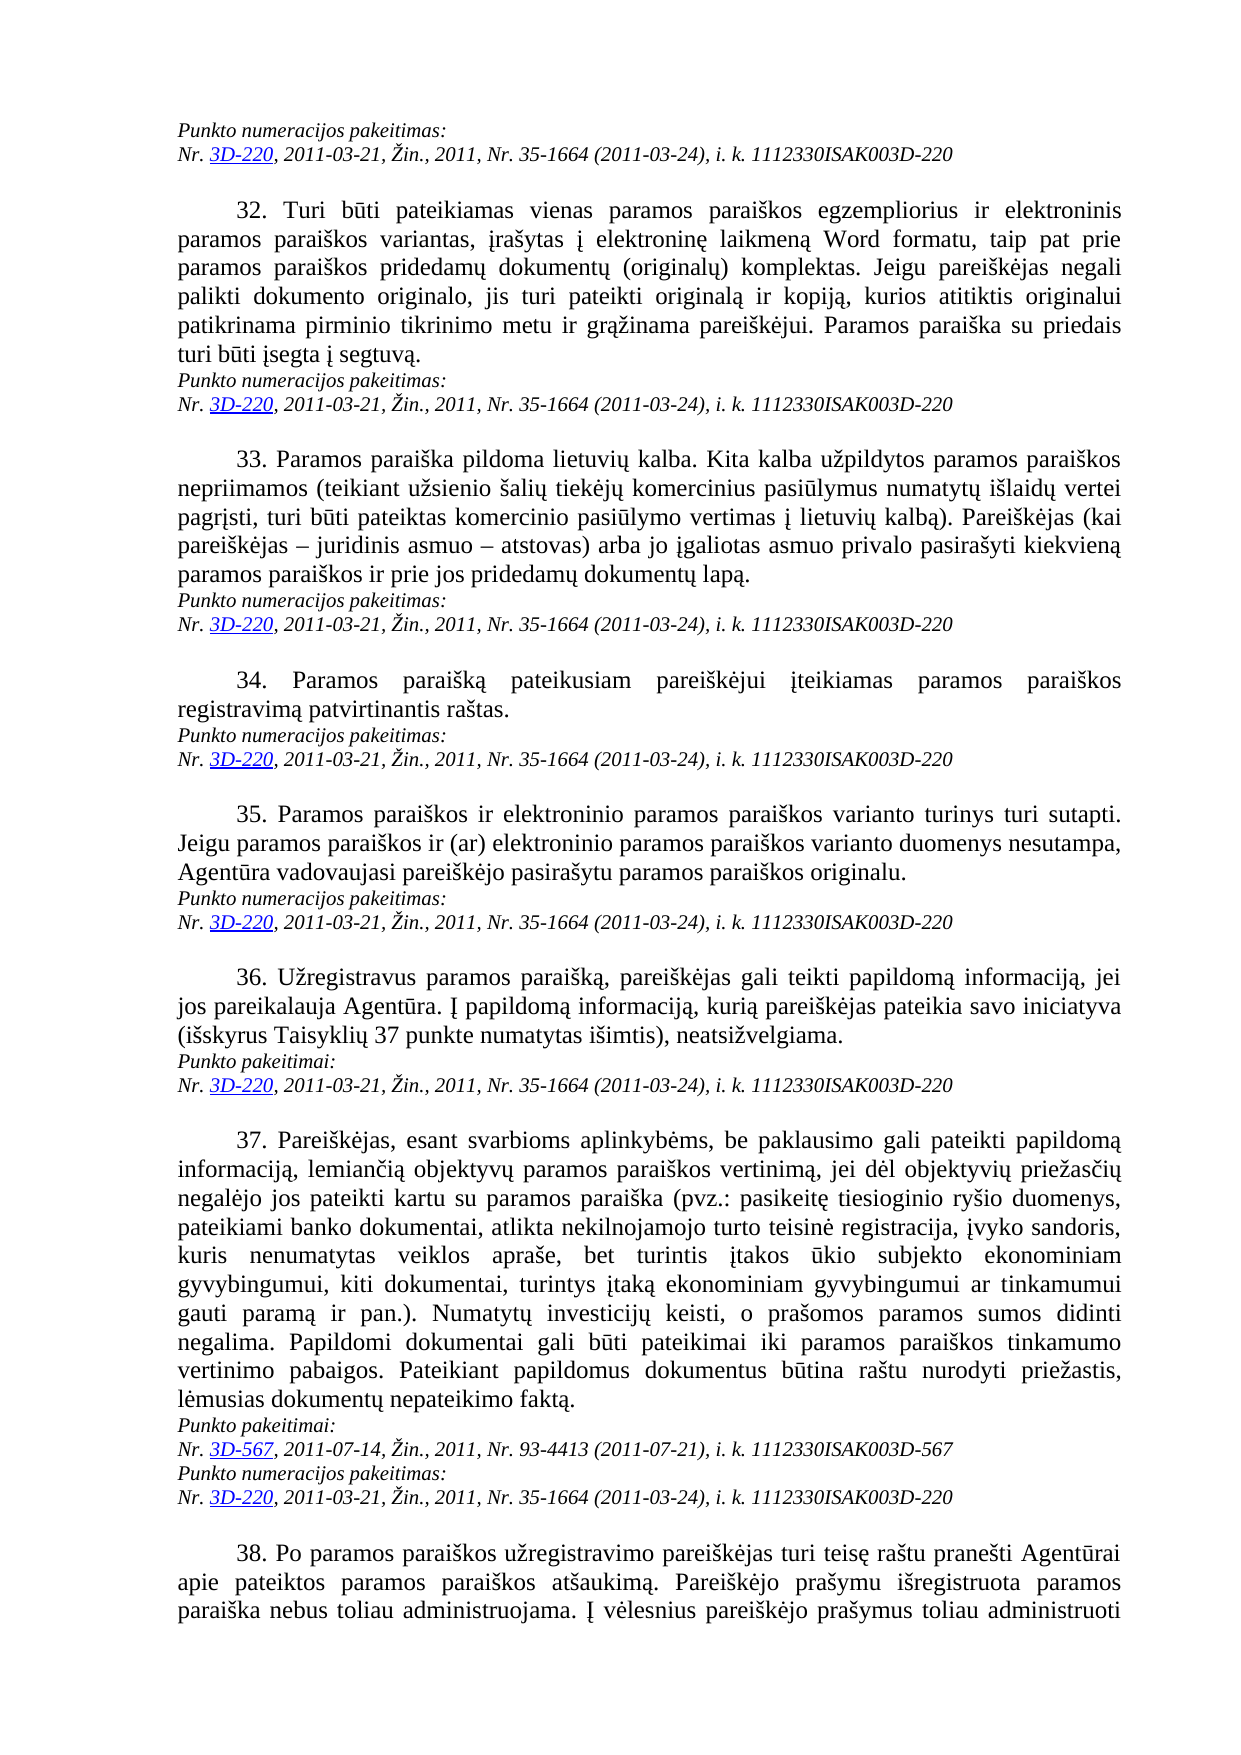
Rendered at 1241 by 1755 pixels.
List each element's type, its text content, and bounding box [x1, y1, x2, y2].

text 38. Po paramos paraiškos užregistravimo pareiškėjas turi teisę raštu pranešti Agentūrai apie pateiktos paramos paraiškos atšaukimą. Pareiškėjo prašymu išregistruota paramos paraiška nebus toliau administruojama. Į vėlesnius pareiškėjo prašymus toliau administruoti [177, 1538, 1122, 1624]
text 37. Pareiškėjas, esant svarbioms aplinkybėms, be paklausimo gali pateikti papildomą informaciją, lemiančią objektyvų paramos paraiškos vertinimą, jei dėl objektyvių priežasčių negalėjo jos pateikti kartu su paramos paraiška (pvz.: pasikeitę tiesioginio ryšio duomenys, pateikiami banko dokumentai, atlikta nekilnojamojo turto teisinė registracija, įvyko sandoris, kuris nenumatytas veiklos apraše, bet turintis įtakos ūkio subjekto ekonominiam gyvybingumui, kiti dokumentai, turintys įtaką ekonominiam gyvybingumui ar tinkamumui gauti paramą ir pan.). Numatytų investicijų keisti, o prašomos paramos sumos didinti negalima. Papildomi dokumentai gali būti pateikimai iki paramos paraiškos tinkamumo vertinimo pabaigos. Pateikiant papildomus dokumentus būtina raštu nurodyti priežastis, lėmusias dokumentų nepateikimo faktą. [177, 1126, 1122, 1413]
text Nr. 3D-220, 2011-03-21, Žin., 2011, Nr. 35-1664 (2011-03-24), i. k. 1112330ISAK003D-220 [177, 1073, 1122, 1097]
text Punkto pakeitimai: [177, 1413, 1122, 1437]
text 35. Paramos paraiškos ir elektroninio paramos paraiškos varianto turinys turi sutapti. Jeigu paramos paraiškos ir (ar) elektroninio paramos paraiškos varianto duomenys nesutampa, Agentūra vadovaujasi pareiškėjo pasirašytu paramos paraiškos originalu. [177, 799, 1122, 886]
text Punkto numeracijos pakeitimas: [177, 1461, 1122, 1485]
text Nr. 3D-220, 2011-03-21, Žin., 2011, Nr. 35-1664 (2011-03-24), i. k. 1112330ISAK003D-220 [177, 392, 1122, 416]
text 33. Paramos paraiška pildoma lietuvių kalba. Kita kalba užpildytos paramos paraiškos nepriimamos (teikiant užsienio šalių tiekėjų komercinius pasiūlymus numatytų išlaidų vertei pagrįsti, turi būti pateiktas komercinio pasiūlymo vertimas į lietuvių kalbą). Pareiškėjas (kai pareiškėjas – juridinis asmuo – atstovas) arba jo įgaliotas asmuo privalo pasirašyti kiekvieną paramos paraiškos ir prie jos pridedamų dokumentų lapą. [177, 444, 1122, 588]
text Nr. 3D-567, 2011-07-14, Žin., 2011, Nr. 93-4413 (2011-07-21), i. k. 1112330ISAK003D-567 [177, 1437, 1122, 1461]
text Punkto numeracijos pakeitimas: [177, 118, 1122, 142]
text 34. Paramos paraišką pateikusiam pareiškėjui įteikiamas paramos paraiškos registravimą patvirtinantis raštas. [177, 665, 1122, 722]
text Punkto numeracijos pakeitimas: [177, 367, 1122, 392]
text Nr. 3D-220, 2011-03-21, Žin., 2011, Nr. 35-1664 (2011-03-24), i. k. 1112330ISAK003D-220 [177, 1485, 1122, 1509]
text 36. Užregistravus paramos paraišką, pareiškėjas gali teikti papildomą informaciją, jei jos pareikalauja Agentūra. Į papildomą informaciją, kurią pareiškėjas pateikia savo iniciatyva (išskyrus Taisyklių 37 punkte numatytas išimtis), neatsižvelgiama. [177, 962, 1122, 1049]
text Nr. 3D-220, 2011-03-21, Žin., 2011, Nr. 35-1664 (2011-03-24), i. k. 1112330ISAK003D-220 [177, 910, 1122, 934]
text Nr. 3D-220, 2011-03-21, Žin., 2011, Nr. 35-1664 (2011-03-24), i. k. 1112330ISAK003D-220 [177, 612, 1122, 636]
text 32. Turi būti pateikiamas vienas paramos paraiškos egzempliorius ir elektroninis paramos paraiškos variantas, įrašytas į elektroninę laikmeną Word formatu, taip pat prie paramos paraiškos pridedamų dokumentų (originalų) komplektas. Jeigu pareiškėjas negali palikti dokumento originalo, jis turi pateikti originalą ir kopiją, kurios atitiktis originalui patikrinama pirminio tikrinimo metu ir grąžinama pareiškėjui. Paramos paraiška su priedais turi būti įsegta į segtuvą. [177, 195, 1122, 367]
text Punkto numeracijos pakeitimas: [177, 588, 1122, 612]
text Punkto pakeitimai: [177, 1049, 1122, 1073]
text Nr. 3D-220, 2011-03-21, Žin., 2011, Nr. 35-1664 (2011-03-24), i. k. 1112330ISAK003D-220 [177, 142, 1122, 166]
text Punkto numeracijos pakeitimas: [177, 722, 1122, 747]
text Nr. 3D-220, 2011-03-21, Žin., 2011, Nr. 35-1664 (2011-03-24), i. k. 1112330ISAK003D-220 [177, 747, 1122, 771]
text Punkto numeracijos pakeitimas: [177, 886, 1122, 910]
